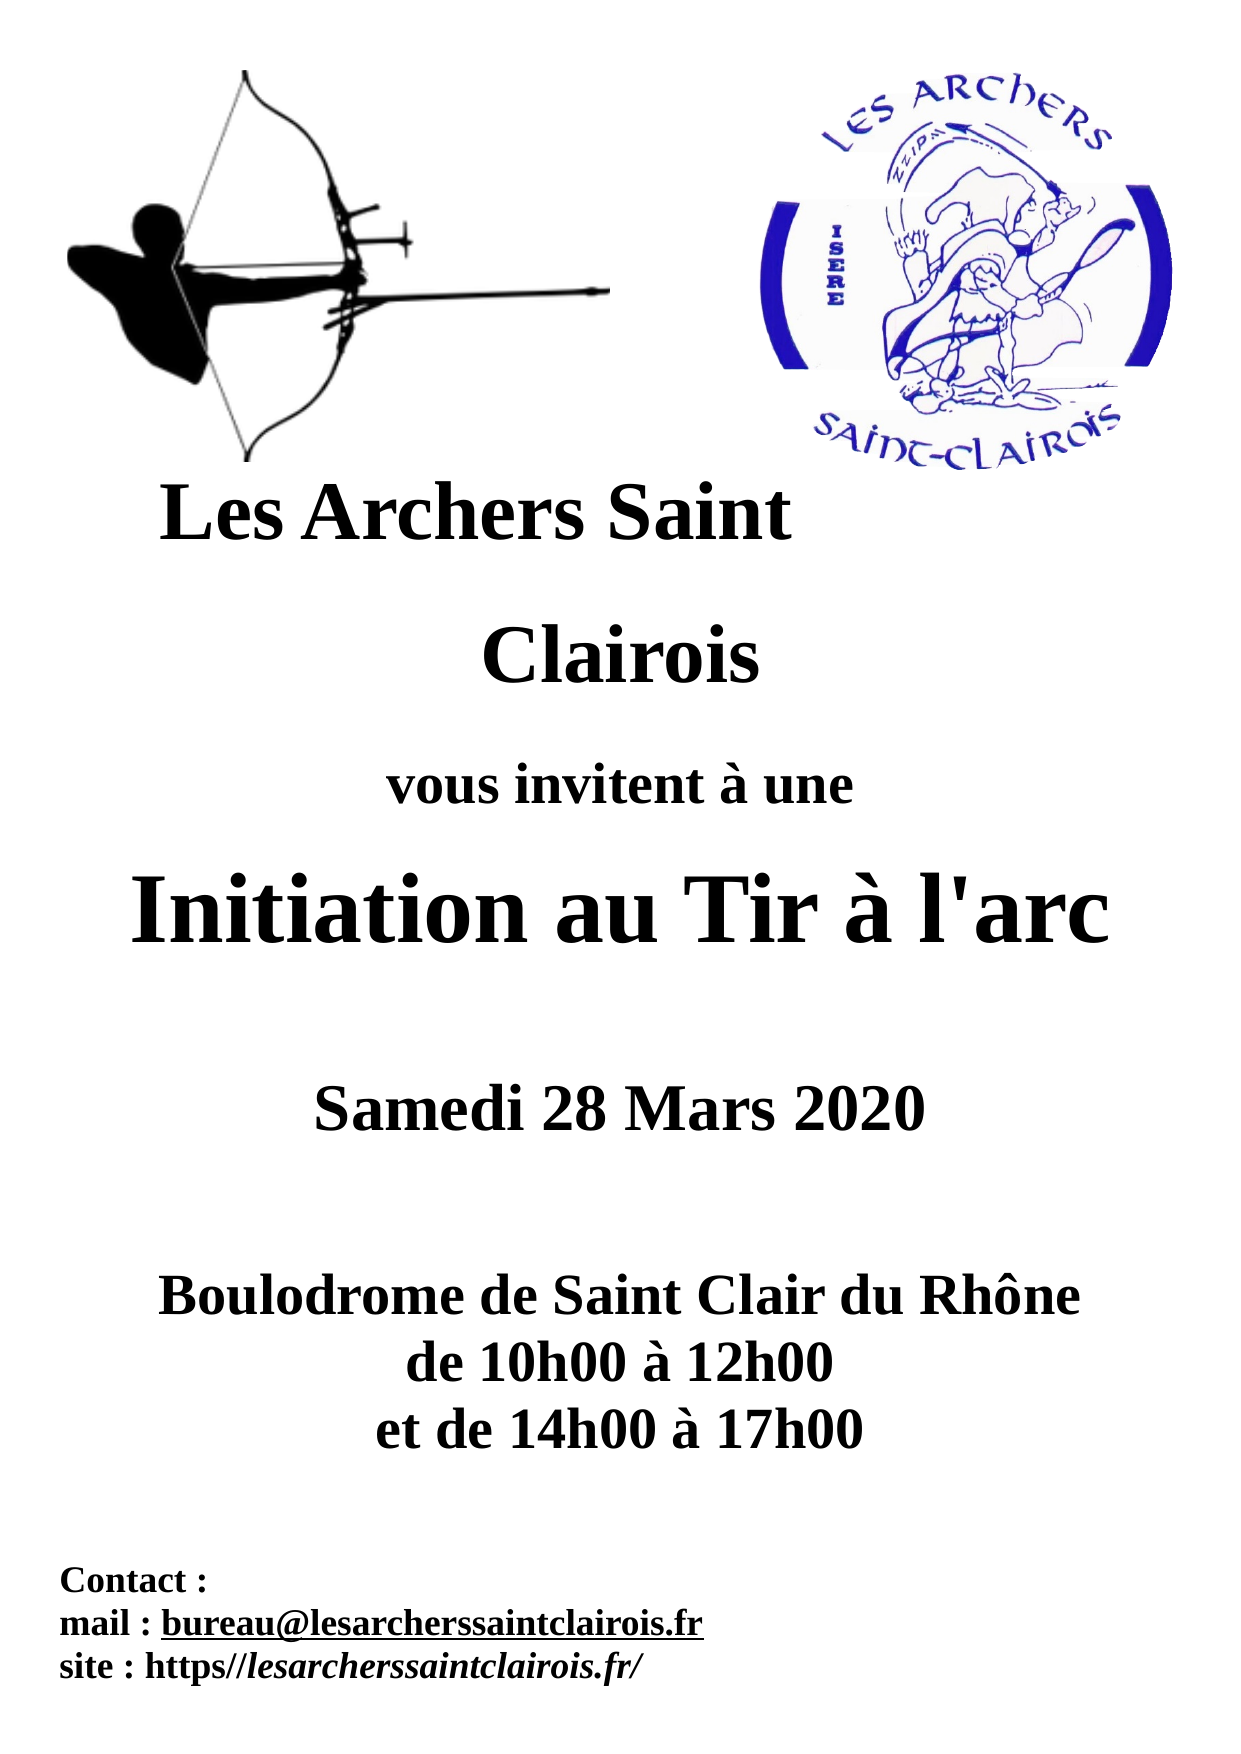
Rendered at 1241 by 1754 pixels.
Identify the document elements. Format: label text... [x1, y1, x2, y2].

text Samedi 28 Mars 2020 [59, 1068, 1181, 1145]
text de 10h00 à 12h00 [59, 1327, 1181, 1394]
text Les Archers Saint Clairois [59, 160, 1181, 701]
text mail : bureau@lesarcherssaintclairois.fr [59, 1600, 1181, 1643]
text Boulodrome de Saint Clair du Rhône [59, 1260, 1181, 1327]
text et de 14h00 à 17h00 [59, 1394, 1181, 1461]
text site : https//lesarcherssaintclairois.fr/ [59, 1643, 1181, 1687]
text Initiation au Tir à l'arc [59, 849, 1181, 964]
text vous invitent à une [59, 749, 1181, 816]
text Contact : [59, 1557, 1181, 1600]
